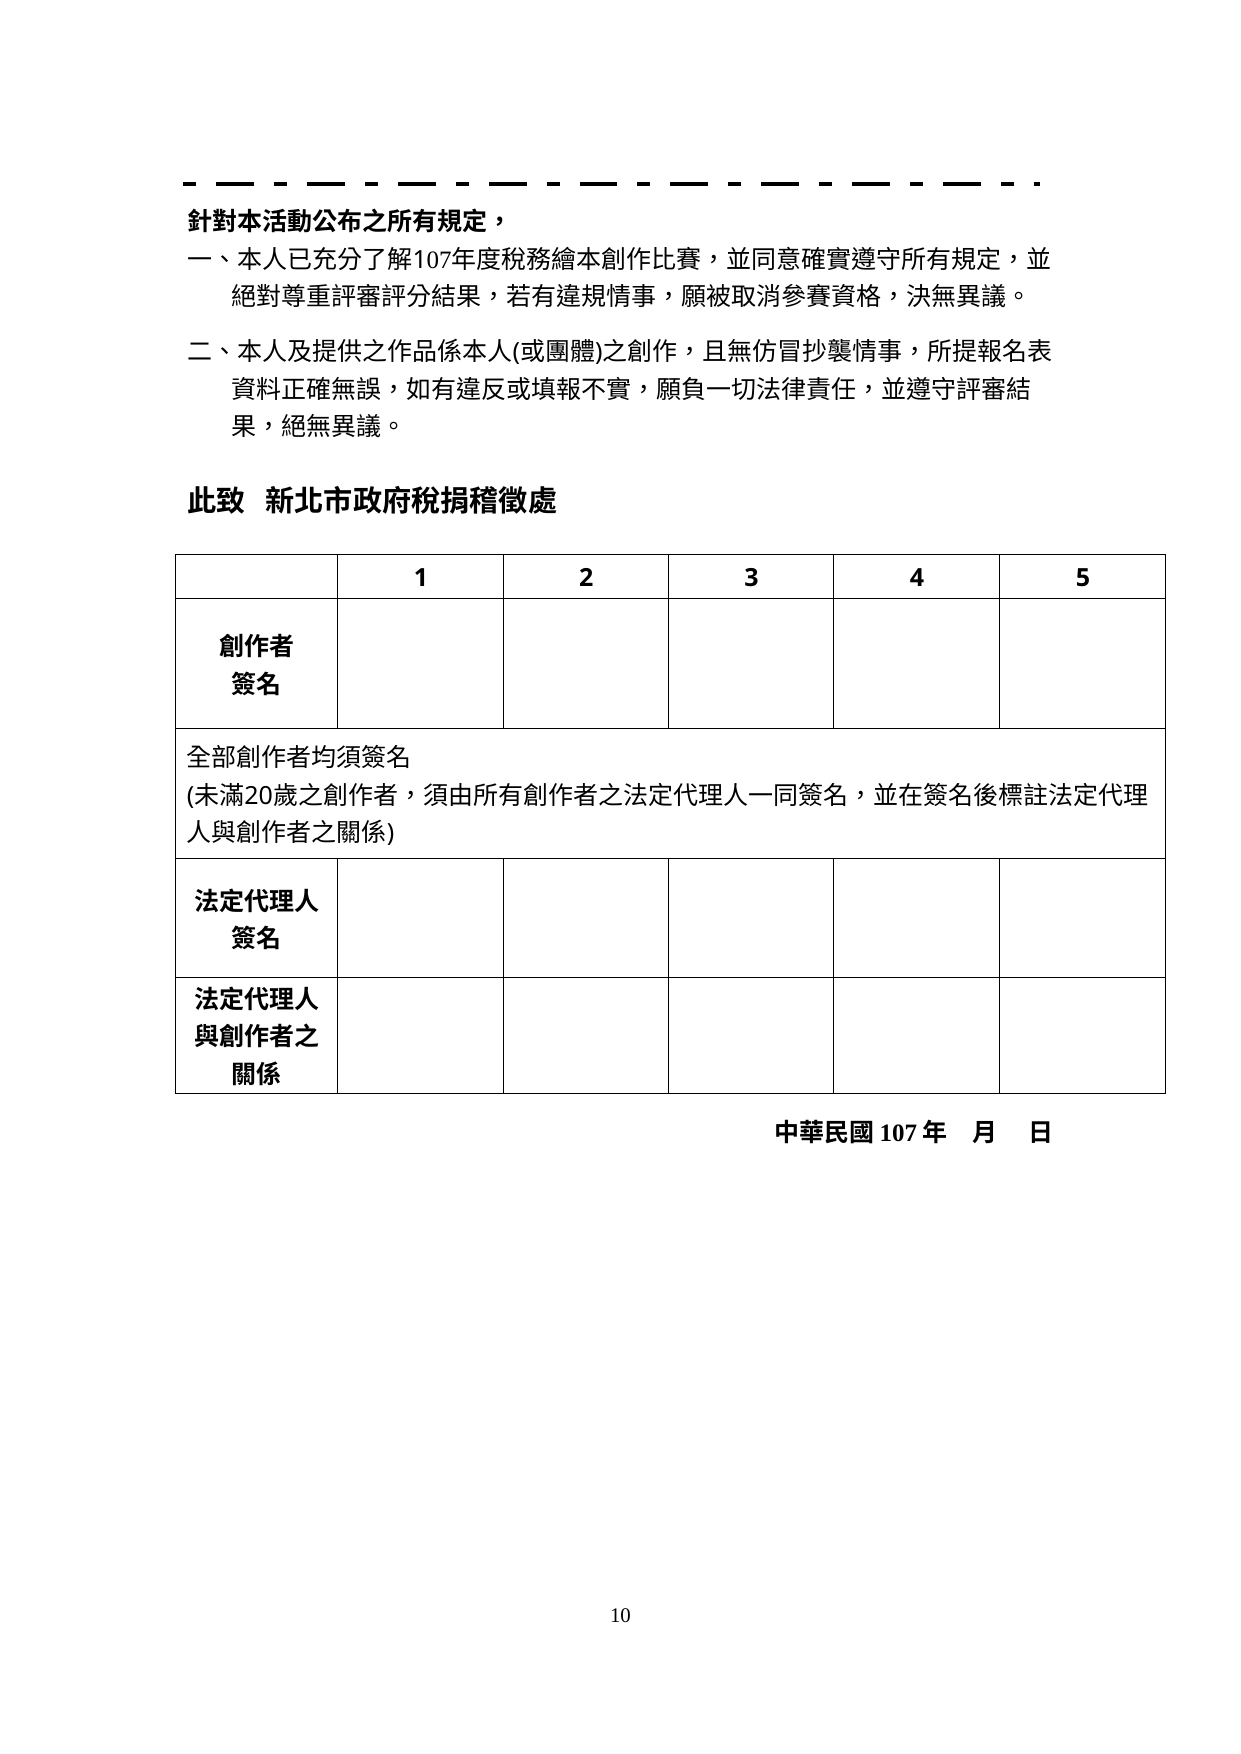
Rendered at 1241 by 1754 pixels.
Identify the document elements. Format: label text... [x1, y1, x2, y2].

table_cell [1000, 859, 1165, 977]
table_cell 法定代理人與創作者之關係 [176, 978, 337, 1092]
table_header 2 [504, 555, 668, 598]
table_cell [669, 599, 833, 728]
table_cell [1000, 978, 1165, 1092]
table_cell [504, 978, 668, 1092]
table_cell [834, 599, 999, 728]
text 針對本活動公布之所有規定， [187, 201, 1053, 238]
table_cell [1000, 599, 1165, 728]
table_cell [504, 859, 668, 977]
text 中華民國107年 月 日 [187, 1112, 1053, 1150]
table_header 5 [1000, 555, 1165, 598]
table_cell [338, 599, 503, 728]
table_cell [338, 978, 503, 1092]
table_cell [504, 599, 668, 728]
table_header 4 [834, 555, 999, 598]
table_cell [669, 859, 833, 977]
table_header 3 [669, 555, 833, 598]
table_cell 全部創作者均須簽名 (未滿20歲之創作者，須由所有創作者之法定代理人一同簽名，並在簽名後標註法定代理人與創作者之關係) [176, 729, 1165, 858]
table_cell [834, 859, 999, 977]
text 二、本人及提供之作品係本人(或團體)之創作，且無仿冒抄襲情事，所提報名表資料正確無誤，如有違反或填報不實，願負一切法律責任，並遵守評審結果，絕無異議。 [187, 331, 1053, 444]
table_cell [338, 859, 503, 977]
table_cell 法定代理人簽名 [176, 859, 337, 977]
table_cell [834, 978, 999, 1092]
table_cell [669, 978, 833, 1092]
text 此致 新北市政府稅捐稽徵處 [187, 461, 1053, 536]
table_cell 創作者 簽名 [176, 599, 337, 728]
text 一、本人已充分了解107年度稅務繪本創作比賽，並同意確實遵守所有規定，並絕對尊重評審評分結果，若有違規情事，願被取消參賽資格，決無異議。 [187, 238, 1053, 313]
table_header 1 [338, 555, 503, 598]
table_header [176, 555, 337, 598]
